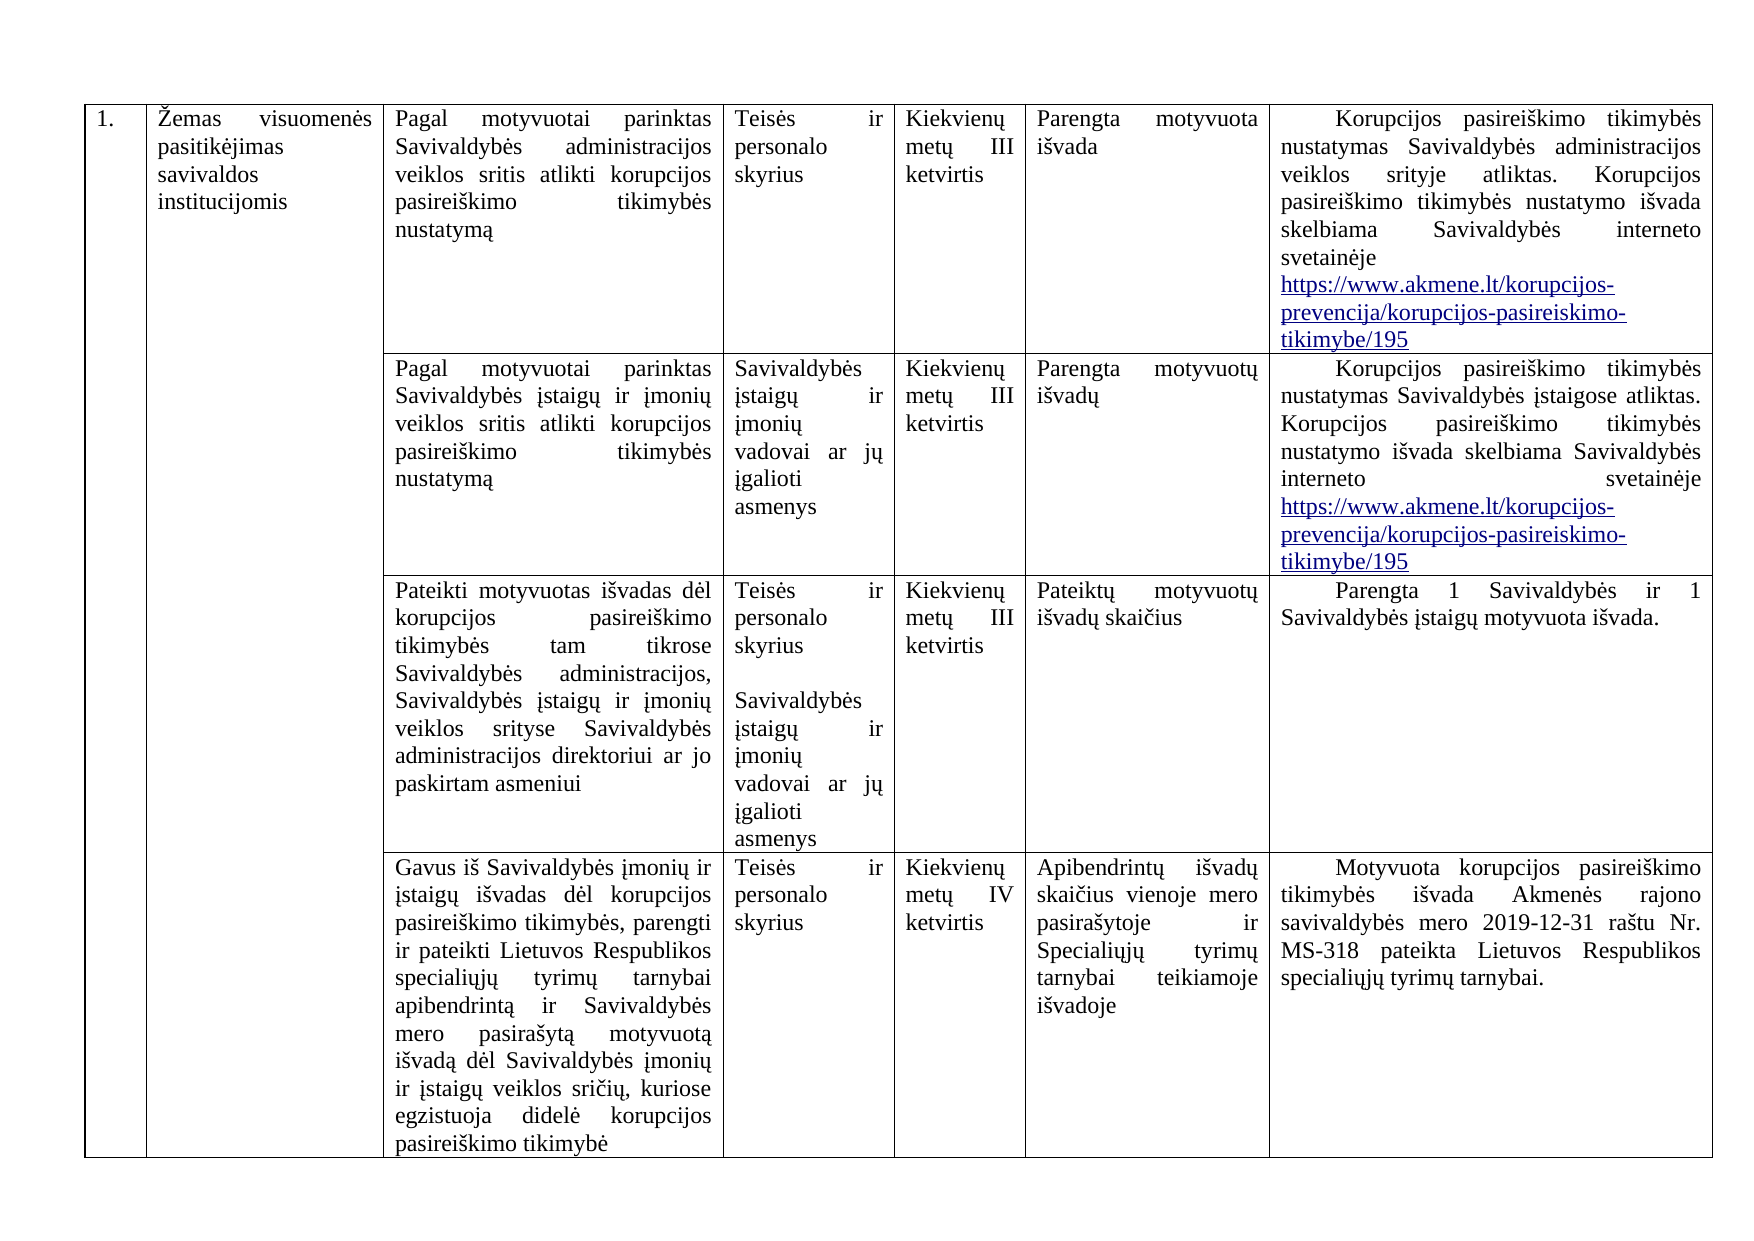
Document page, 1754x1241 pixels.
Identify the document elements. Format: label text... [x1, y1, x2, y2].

table_cell Motyvuota korupcijos pasireiškimo tikimybės išvada Akmenės rajono savivaldybės mero 2019-12-31 raštu Nr. MS-318 pateikta Lietuvos Respublikos specialiųjų tyrimų tarnybai. [1270, 853, 1712, 1157]
table_cell Korupcijos pasireiškimo tikimybės nustatymas Savivaldybės administracijos veiklos srityje atliktas. Korupcijos pasireiškimo tikimybės nustatymo išvada skelbiama Savivaldybės interneto svetainėje https://www.akmene.lt/korupcijos-prevencija/korupcijos-pasireiskimo-tikimybe/195 [1270, 105, 1712, 353]
table_cell Gavus iš Savivaldybės įmonių ir įstaigų išvadas dėl korupcijos pasireiškimo tikimybės, parengti ir pateikti Lietuvos Respublikos specialiųjų tyrimų tarnybai apibendrintą ir Savivaldybės mero pasirašytą motyvuotą išvadą dėl Savivaldybės įmonių ir įstaigų veiklos sričių, kuriose egzistuoja didelė korupcijos pasireiškimo tikimybė [384, 853, 723, 1157]
table_cell Pateikti motyvuotas išvadas dėl korupcijos pasireiškimo tikimybės tam tikrose Savivaldybės administracijos, Savivaldybės įstaigų ir įmonių veiklos srityse Savivaldybės administracijos direktoriui ar jo paskirtam asmeniui [384, 576, 723, 852]
table_cell Pagal motyvuotai parinktas Savivaldybės administracijos veiklos sritis atlikti korupcijos pasireiškimo tikimybės nustatymą [384, 105, 723, 353]
table_cell Parengta motyvuotų išvadų [1026, 354, 1269, 575]
table_cell Kiekvienų metų III ketvirtis [895, 354, 1025, 575]
table_cell Pagal motyvuotai parinktas Savivaldybės įstaigų ir įmonių veiklos sritis atlikti korupcijos pasireiškimo tikimybės nustatymą [384, 354, 723, 575]
table_cell Žemas visuomenės pasitikėjimas savivaldos institucijomis [147, 105, 383, 1157]
table_cell Teisės ir personalo skyrius [724, 853, 894, 1157]
table_cell Teisės ir personalo skyrius Savivaldybės įstaigų ir įmonių vadovai ar jų įgalioti asmenys [724, 576, 894, 852]
table_cell Apibendrintų išvadų skaičius vienoje mero pasirašytoje ir Specialiųjų tyrimų tarnybai teikiamoje išvadoje [1026, 853, 1269, 1157]
table_cell Teisės ir personalo skyrius [724, 105, 894, 353]
table_cell Pateiktų motyvuotų išvadų skaičius [1026, 576, 1269, 852]
table_cell Kiekvienų metų III ketvirtis [895, 105, 1025, 353]
table_cell 1. [86, 105, 146, 1157]
table_cell Savivaldybės įstaigų ir įmonių vadovai ar jų įgalioti asmenys [724, 354, 894, 575]
table_cell Kiekvienų metų III ketvirtis [895, 576, 1025, 852]
table_cell Kiekvienų metų IV ketvirtis [895, 853, 1025, 1157]
table_cell Parengta motyvuota išvada [1026, 105, 1269, 353]
table_cell Korupcijos pasireiškimo tikimybės nustatymas Savivaldybės įstaigose atliktas. Korupcijos pasireiškimo tikimybės nustatymo išvada skelbiama Savivaldybės interneto svetainėje https://www.akmene.lt/korupcijos-prevencija/korupcijos-pasireiskimo-tikimybe/195 [1270, 354, 1712, 575]
table_cell Parengta 1 Savivaldybės ir 1 Savivaldybės įstaigų motyvuota išvada. [1270, 576, 1712, 852]
